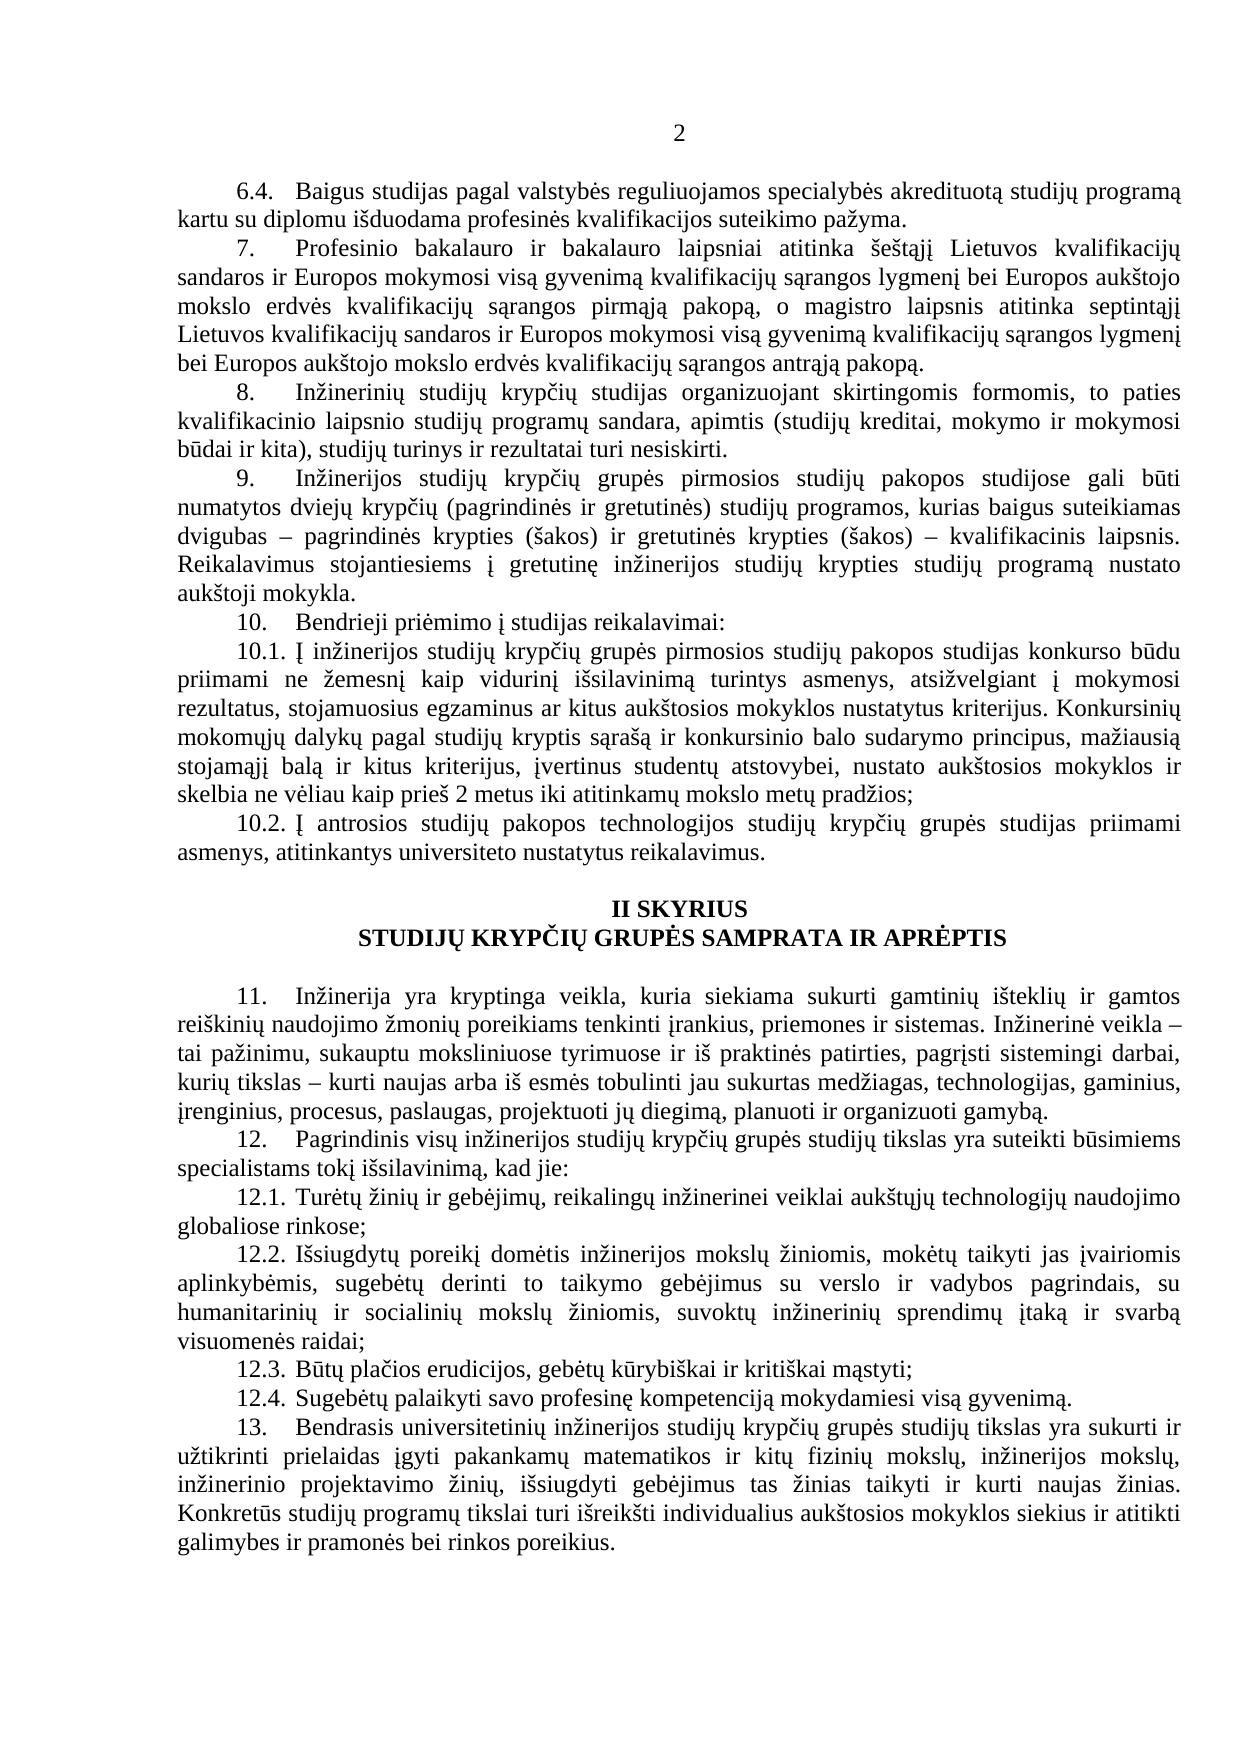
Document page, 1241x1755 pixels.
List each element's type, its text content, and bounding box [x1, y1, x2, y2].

text 11. Inžinerija yra kryptinga veikla, kuria siekiama sukurti gamtinių išteklių ir gamtos reiškinių naudojimo žmonių poreikiams tenkinti įrankius, priemones ir sistemas. Inžinerinė veikla – tai pažinimu, sukauptu moksliniuose tyrimuose ir iš praktinės patirties, pagrįsti sistemingi darbai, kurių tikslas – kurti naujas arba iš esmės tobulinti jau sukurtas medžiagas, technologijas, gaminius, įrenginius, procesus, paslaugas, projektuoti jų diegimą, planuoti ir organizuoti gamybą. [177, 981, 1182, 1124]
text II SKYRIUS [177, 894, 1182, 923]
text 9. Inžinerijos studijų krypčių grupės pirmosios studijų pakopos studijose gali būti numatytos dviejų krypčių (pagrindinės ir gretutinės) studijų programos, kurias baigus suteikiamas dvigubas ‒ pagrindinės krypties (šakos) ir gretutinės krypties (šakos) ‒ kvalifikacinis laipsnis. Reikalavimus stojantiesiems į gretutinę inžinerijos studijų krypties studijų programą nustato aukštoji mokykla. [177, 463, 1182, 607]
text 12.4. Sugebėtų palaikyti savo profesinę kompetenciją mokydamiesi visą gyvenimą. [177, 1383, 1182, 1412]
text 10.2. Į antrosios studijų pakopos technologijos studijų krypčių grupės studijas priimami asmenys, atitinkantys universiteto nustatytus reikalavimus. [177, 808, 1182, 866]
text 6.4. Baigus studijas pagal valstybės reguliuojamos specialybės akredituotą studijų programą kartu su diplomu išduodama profesinės kvalifikacijos suteikimo pažyma. [177, 176, 1182, 233]
text 13. Bendrasis universitetinių inžinerijos studijų krypčių grupės studijų tikslas yra sukurti ir užtikrinti prielaidas įgyti pakankamų matematikos ir kitų fizinių mokslų, inžinerijos mokslų, inžinerinio projektavimo žinių, išsiugdyti gebėjimus tas žinias taikyti ir kurti naujas žinias. Konkretūs studijų programų tikslai turi išreikšti individualius aukštosios mokyklos siekius ir atitikti galimybes ir pramonės bei rinkos poreikius. [177, 1412, 1182, 1556]
text 12.1. Turėtų žinių ir gebėjimų, reikalingų inžinerinei veiklai aukštųjų technologijų naudojimo globaliose rinkose; [177, 1182, 1182, 1239]
text 10.1. Į inžinerijos studijų krypčių grupės pirmosios studijų pakopos studijas konkurso būdu priimami ne žemesnį kaip vidurinį išsilavinimą turintys asmenys, atsižvelgiant į mokymosi rezultatus, stojamuosius egzaminus ar kitus aukštosios mokyklos nustatytus kriterijus. Konkursinių mokomųjų dalykų pagal studijų kryptis sąrašą ir konkursinio balo sudarymo principus, mažiausią stojamąjį balą ir kitus kriterijus, įvertinus studentų atstovybei, nustato aukštosios mokyklos ir skelbia ne vėliau kaip prieš 2 metus iki atitinkamų mokslo metų pradžios; [177, 636, 1182, 808]
text 7. Profesinio bakalauro ir bakalauro laipsniai atitinka šeštąjį Lietuvos kvalifikacijų sandaros ir Europos mokymosi visą gyvenimą kvalifikacijų sąrangos lygmenį bei Europos aukštojo mokslo erdvės kvalifikacijų sąrangos pirmąją pakopą, o magistro laipsnis atitinka septintąjį Lietuvos kvalifikacijų sandaros ir Europos mokymosi visą gyvenimą kvalifikacijų sąrangos lygmenį bei Europos aukštojo mokslo erdvės kvalifikacijų sąrangos antrąją pakopą. [177, 233, 1182, 377]
text 12.2. Išsiugdytų poreikį domėtis inžinerijos mokslų žiniomis, mokėtų taikyti jas įvairiomis aplinkybėmis, sugebėtų derinti to taikymo gebėjimus su verslo ir vadybos pagrindais, su humanitarinių ir socialinių mokslų žiniomis, suvoktų inžinerinių sprendimų įtaką ir svarbą visuomenės raidai; [177, 1239, 1182, 1354]
text STUDIJŲ KRYPČIŲ GRUPĖS SAMPRATA IR APRĖPTIS [177, 923, 1182, 952]
text 10. Bendrieji priėmimo į studijas reikalavimai: [177, 607, 1182, 636]
text 8. Inžinerinių studijų krypčių studijas organizuojant skirtingomis formomis, to paties kvalifikacinio laipsnio studijų programų sandara, apimtis (studijų kreditai, mokymo ir mokymosi būdai ir kita), studijų turinys ir rezultatai turi nesiskirti. [177, 377, 1182, 463]
text 12.3. Būtų plačios erudicijos, gebėtų kūrybiškai ir kritiškai mąstyti; [177, 1354, 1182, 1383]
text 12. Pagrindinis visų inžinerijos studijų krypčių grupės studijų tikslas yra suteikti būsimiems specialistams tokį išsilavinimą, kad jie: [177, 1124, 1182, 1182]
